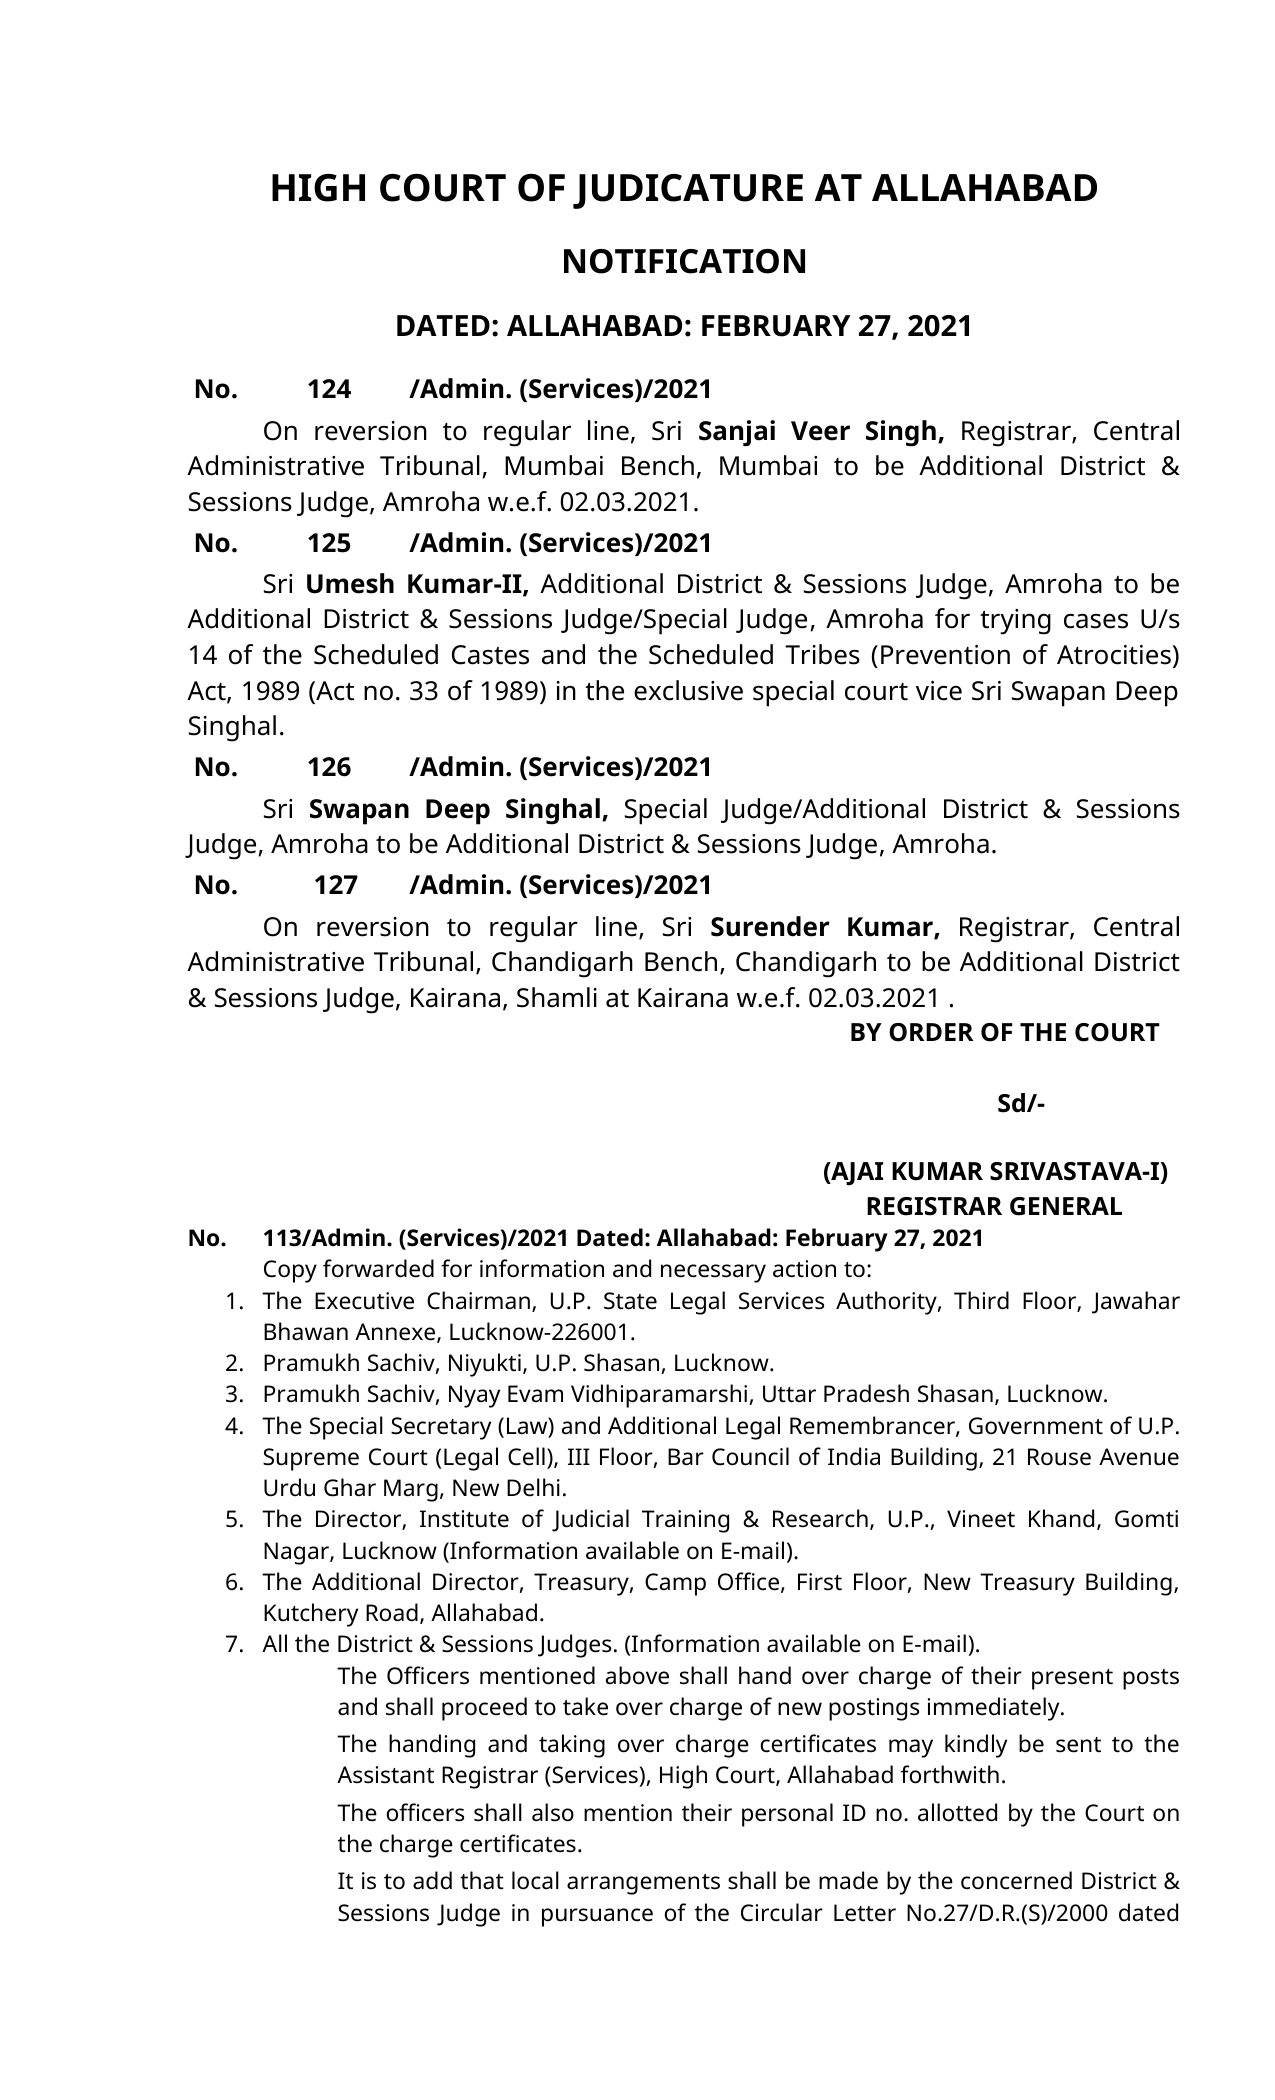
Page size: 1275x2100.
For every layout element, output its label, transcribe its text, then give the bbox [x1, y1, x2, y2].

table_header /Admin. (Services)/2021 [404, 743, 762, 790]
text Sri Swapan Deep Singhal, Special Judge/Additional District & Sessions Judge, Amroha to be Additional District & Sessions Judge, Amroha. [187, 790, 1181, 861]
text (AJAI KUMAR SRIVASTAVA-I) [187, 1154, 1181, 1188]
table_header 126 [261, 743, 403, 790]
table_header /Admin. (Services)/2021 [404, 365, 762, 412]
table_header 124 [261, 365, 403, 412]
text On reversion to regular line, Sri Surender Kumar, Registrar, Central Administrative Tribunal, Chandigarh Bench, Chandigarh to be Additional District & Sessions Judge, Kairana, Shamli at Kairana w.e.f. 02.03.2021 . [187, 908, 1181, 1015]
text Sri Umesh Kumar-II, Additional District & Sessions Judge, Amroha to be Additional District & Sessions Judge/Special Judge, Amroha for trying cases U/s 14 of the Scheduled Castes and the Scheduled Tribes (Prevention of Atrocities) Act, 1989 (Act no. 33 of 1989) in the exclusive special court vice Sri Swapan Deep Singhal. [187, 566, 1181, 743]
text The officers shall also mention their personal ID no. allotted by the Court on the charge certificates. [337, 1797, 1181, 1859]
list All the District & Sessions Judges. (Information available on E-mail). [225, 1628, 1181, 1660]
text It is to add that local arrangements shall be made by the concerned District & Sessions Judge in pursuance of the Circular Letter No.27/D.R.(S)/2000 dated [337, 1865, 1181, 1928]
list The Director, Institute of Judicial Training & Research, U.P., Vineet Khand, Gomti Nagar, Lucknow (Information available on E-mail). [225, 1503, 1181, 1566]
text Sd/- [187, 1086, 1181, 1120]
table_header No. [188, 861, 261, 908]
text On reversion to regular line, Sri Sanjai Veer Singh, Registrar, Central Administrative Tribunal, Mumbai Bench, Mumbai to be Additional District & Sessions Judge, Amroha w.e.f. 02.03.2021. [187, 412, 1181, 519]
list The Executive Chairman, U.P. State Legal Services Authority, Third Floor, Jawahar Bhawan Annexe, Lucknow-226001. [225, 1285, 1181, 1347]
table_header No. [188, 519, 261, 566]
text REGISTRAR GENERAL [187, 1188, 1181, 1222]
table_header 125 [261, 519, 403, 566]
table_header 127 [261, 861, 403, 908]
table_header No. [188, 365, 261, 412]
table_header /Admin. (Services)/2021 [404, 861, 762, 908]
text The handing and taking over charge certificates may kindly be sent to the Assistant Registrar (Services), High Court, Allahabad forthwith. [300, 1728, 1181, 1791]
subtitle NOTIFICATION [187, 237, 1181, 283]
text HIGH COURT OF JUDICATURE AT ALLAHABAD [187, 161, 1181, 212]
text BY ORDER OF THE COURT [191, 1015, 1181, 1049]
list Pramukh Sachiv, Nyay Evam Vidhiparamarshi, Uttar Pradesh Shasan, Lucknow. [225, 1378, 1181, 1410]
list Pramukh Sachiv, Niyukti, U.P. Shasan, Lucknow. [225, 1347, 1181, 1378]
text The Officers mentioned above shall hand over charge of their present posts and shall proceed to take over charge of new postings immediately. [337, 1660, 1181, 1722]
list The Additional Director, Treasury, Camp Office, First Floor, New Treasury Building, Kutchery Road, Allahabad. [225, 1566, 1181, 1628]
table_header /Admin. (Services)/2021 [404, 519, 762, 566]
subtitle DATED: ALLAHABAD: FEBRUARY 27, 2021 [187, 306, 1181, 345]
text Copy forwarded for information and necessary action to: [187, 1253, 1181, 1285]
table_header No. [188, 743, 261, 790]
list The Special Secretary (Law) and Additional Legal Remembrancer, Government of U.P. Supreme Court (Legal Cell), III Floor, Bar Council of India Building, 21 Rouse Avenue Urdu Ghar Marg, New Delhi. [225, 1410, 1181, 1503]
subtitle No. 113/Admin. (Services)/2021 Dated: Allahabad: February 27, 2021 [187, 1222, 1181, 1253]
